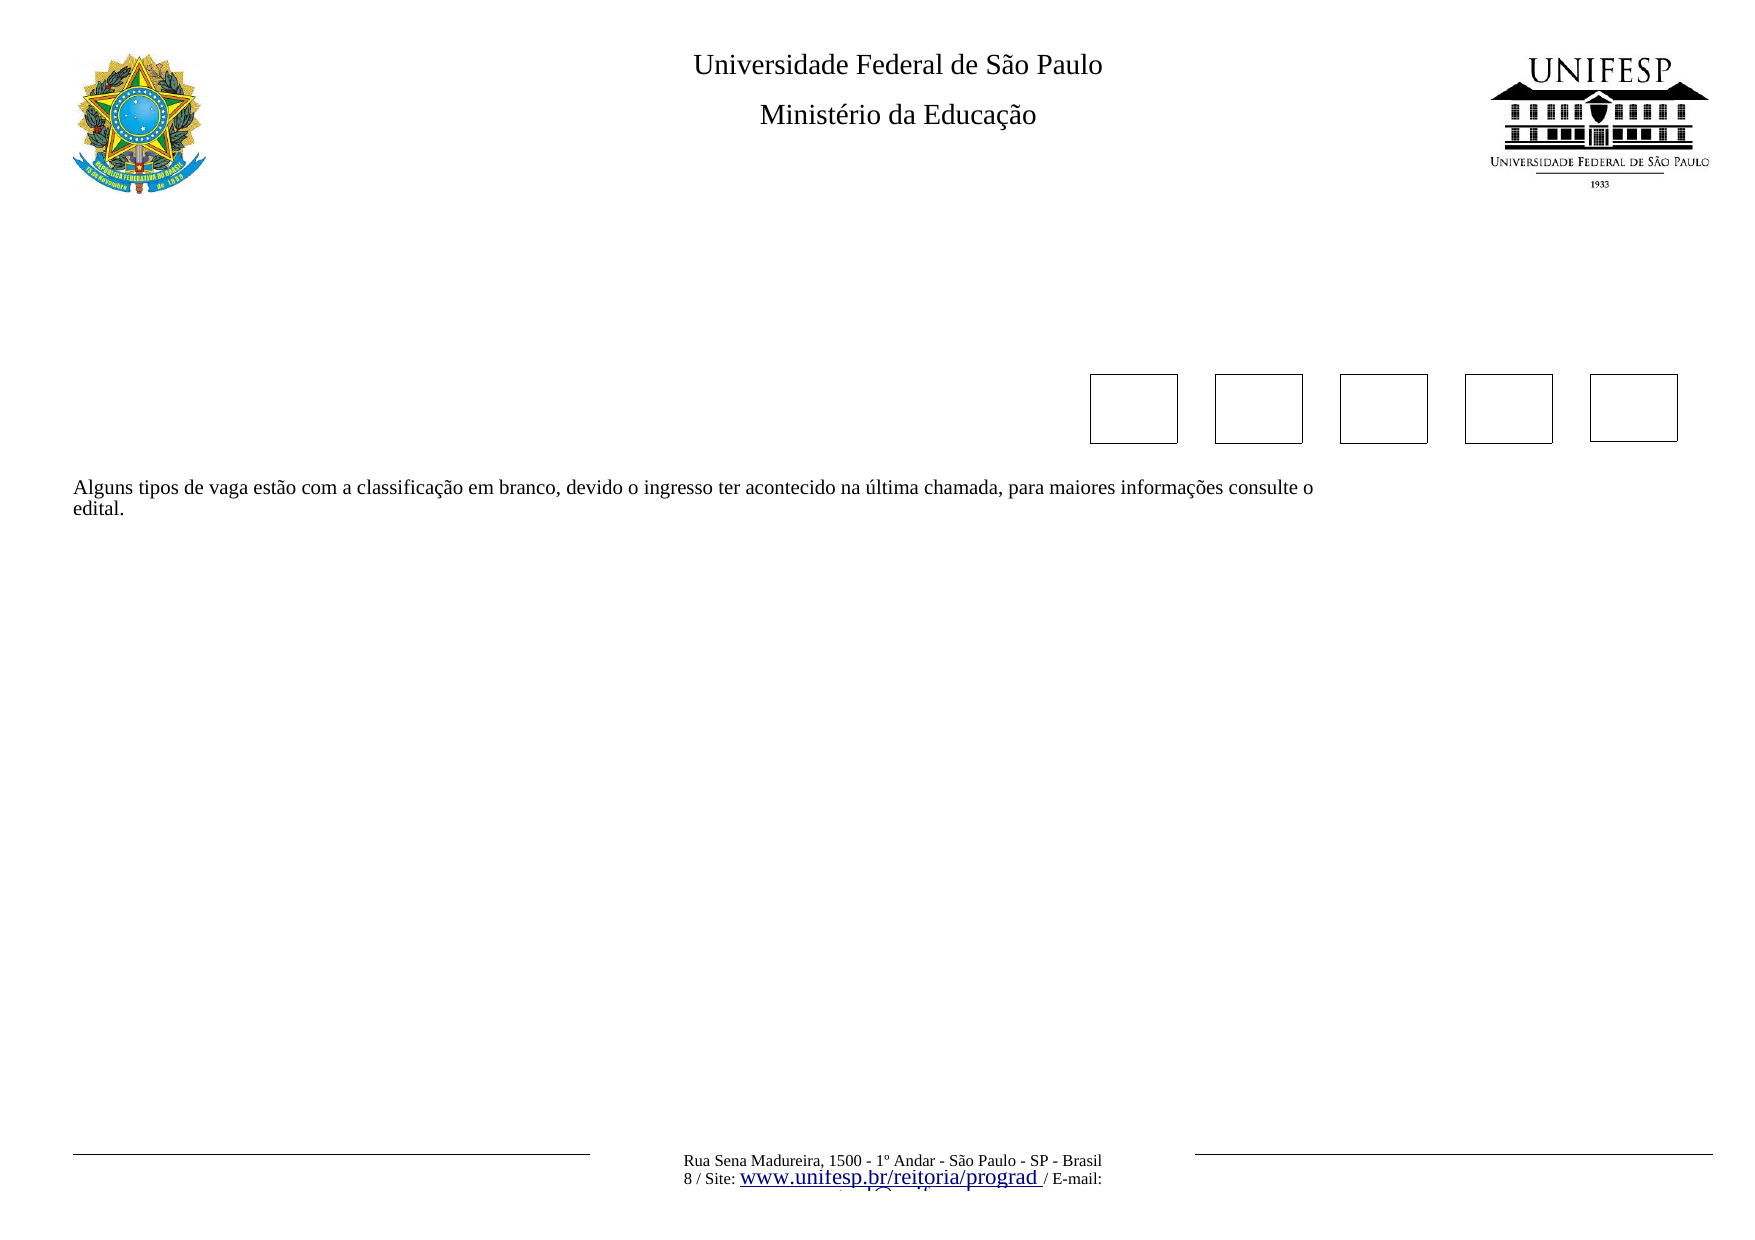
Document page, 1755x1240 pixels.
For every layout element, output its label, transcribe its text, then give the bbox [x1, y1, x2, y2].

text Class [1355, 390, 1427, 419]
text Maior Nota [1225, 379, 1293, 429]
text Alguns tipos de vaga estão com a classificação em branco, devido o ingresso ter acontecido na última chamada, para maiores informações consulte o edital. [73, 478, 1316, 520]
text Class [1605, 389, 1677, 418]
text Tipo de Vaga [1093, 379, 1176, 429]
text Menor Nota [1472, 379, 1546, 429]
